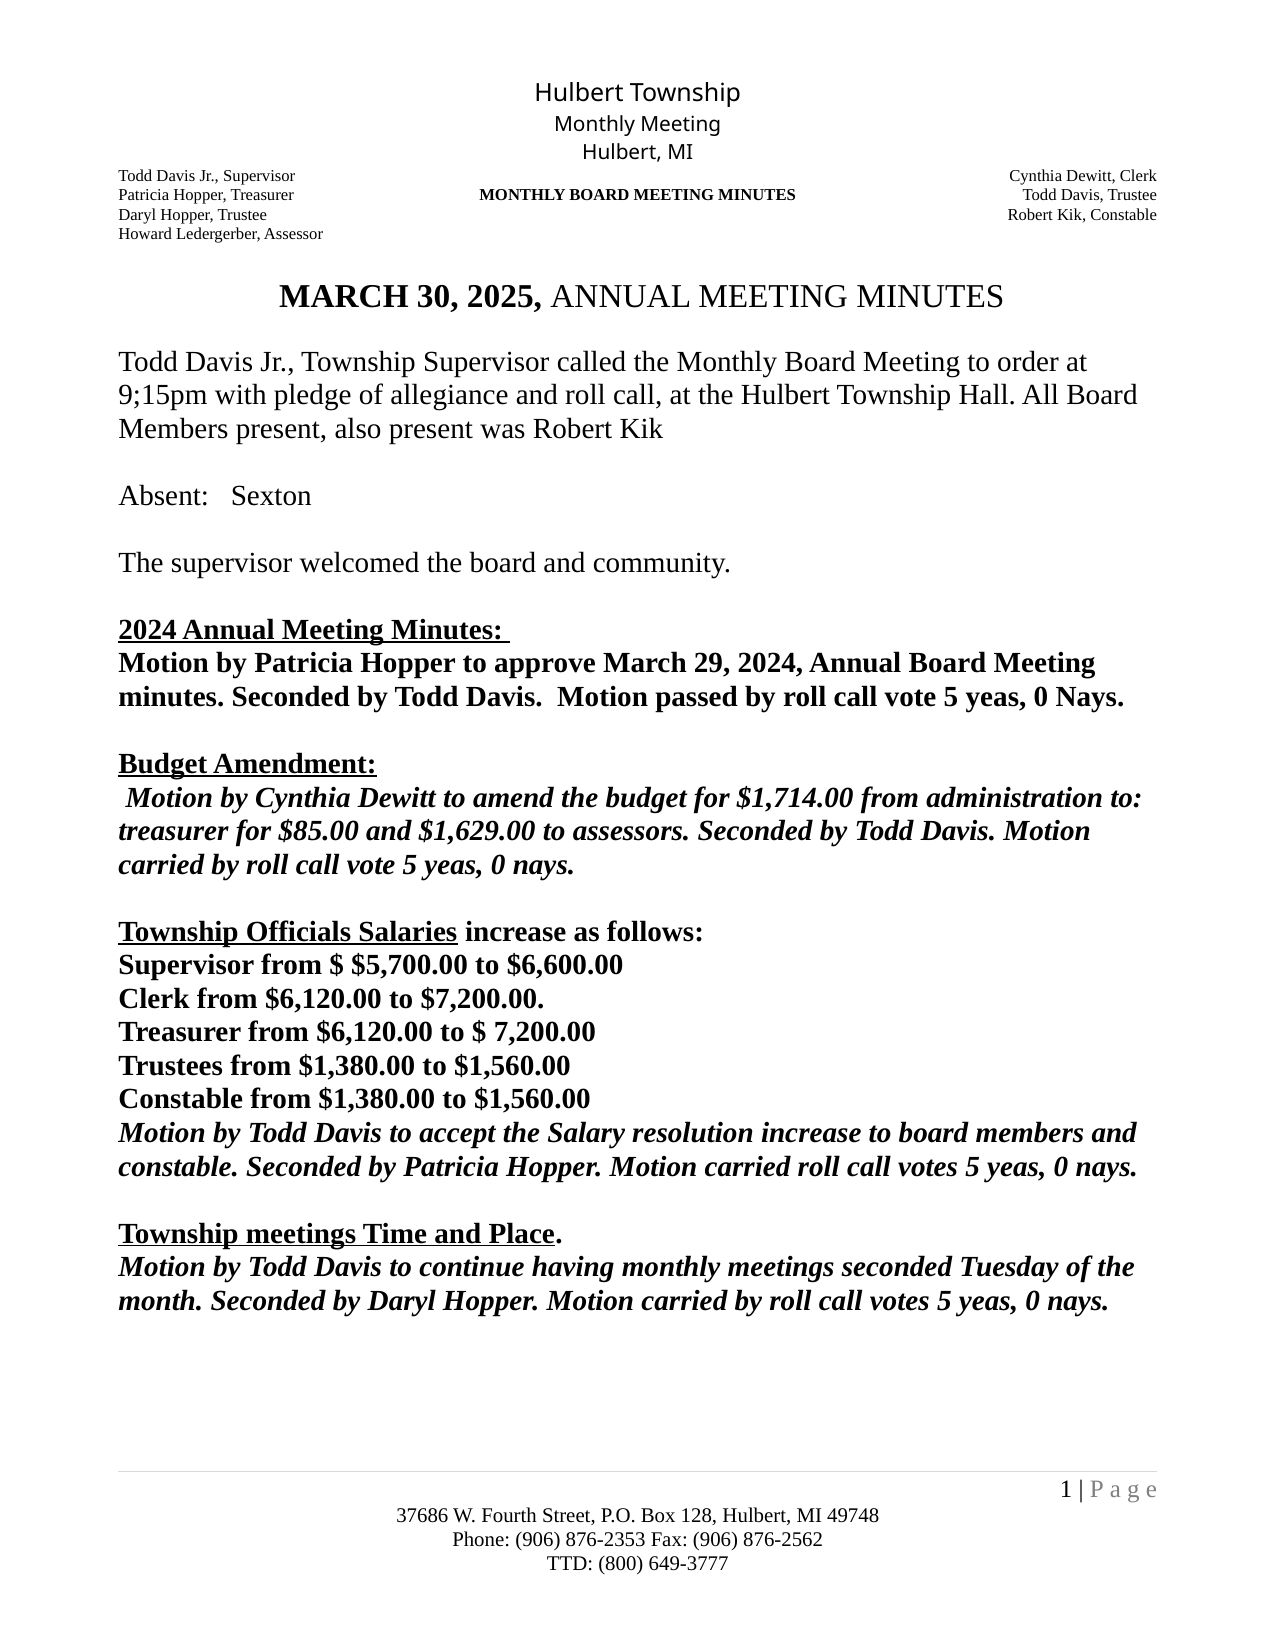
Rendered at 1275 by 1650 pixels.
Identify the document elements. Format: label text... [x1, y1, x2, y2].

text Motion by Todd Davis to accept the Salary resolution increase to board members and constable. Seconded by Patricia Hopper. Motion carried roll call votes 5 yeas, 0 nays. [118, 1115, 1157, 1182]
text Trustees from $1,380.00 to $1,560.00 [118, 1048, 1157, 1082]
text Constable from $1,380.00 to $1,560.00 [118, 1082, 1157, 1115]
text Budget Amendment: [118, 746, 1157, 780]
text Motion by Todd Davis to continue having monthly meetings seconded Tuesday of the month. Seconded by Daryl Hopper. Motion carried by roll call votes 5 yeas, 0 nays. [118, 1249, 1157, 1316]
text Township meetings Time and Place. [118, 1216, 1157, 1249]
text Motion by Cynthia Dewitt to amend the budget for $1,714.00 from administration to: treasurer for $85.00 and $1,629.00 to assessors. Seconded by Todd Davis. Motion carried by roll call vote 5 yeas, 0 nays. [118, 780, 1157, 880]
text Todd Davis Jr., Township Supervisor called the Monthly Board Meeting to order at 9;15pm with pledge of allegiance and roll call, at the Hulbert Township Hall. All Board Members present, also present was Robert Kik [118, 344, 1157, 444]
text Motion by Patricia Hopper to approve March 29, 2024, Annual Board Meeting minutes. Seconded by Todd Davis. Motion passed by roll call vote 5 yeas, 0 Nays. [118, 646, 1157, 713]
text Township Officials Salaries increase as follows: [118, 914, 1157, 947]
text 2024 Annual Meeting Minutes: [118, 612, 1157, 646]
text Absent: Sexton [118, 478, 1157, 511]
text Treasurer from $6,120.00 to $ 7,200.00 [118, 1014, 1157, 1048]
text Supervisor from $ $5,700.00 to $6,600.00 [118, 947, 1157, 981]
text The supervisor welcomed the board and community. [118, 545, 1157, 578]
text Clerk from $6,120.00 to $7,200.00. [118, 981, 1157, 1014]
text MARCH 30, 2025, ANNUAL MEETING MINUTES [118, 277, 1157, 315]
